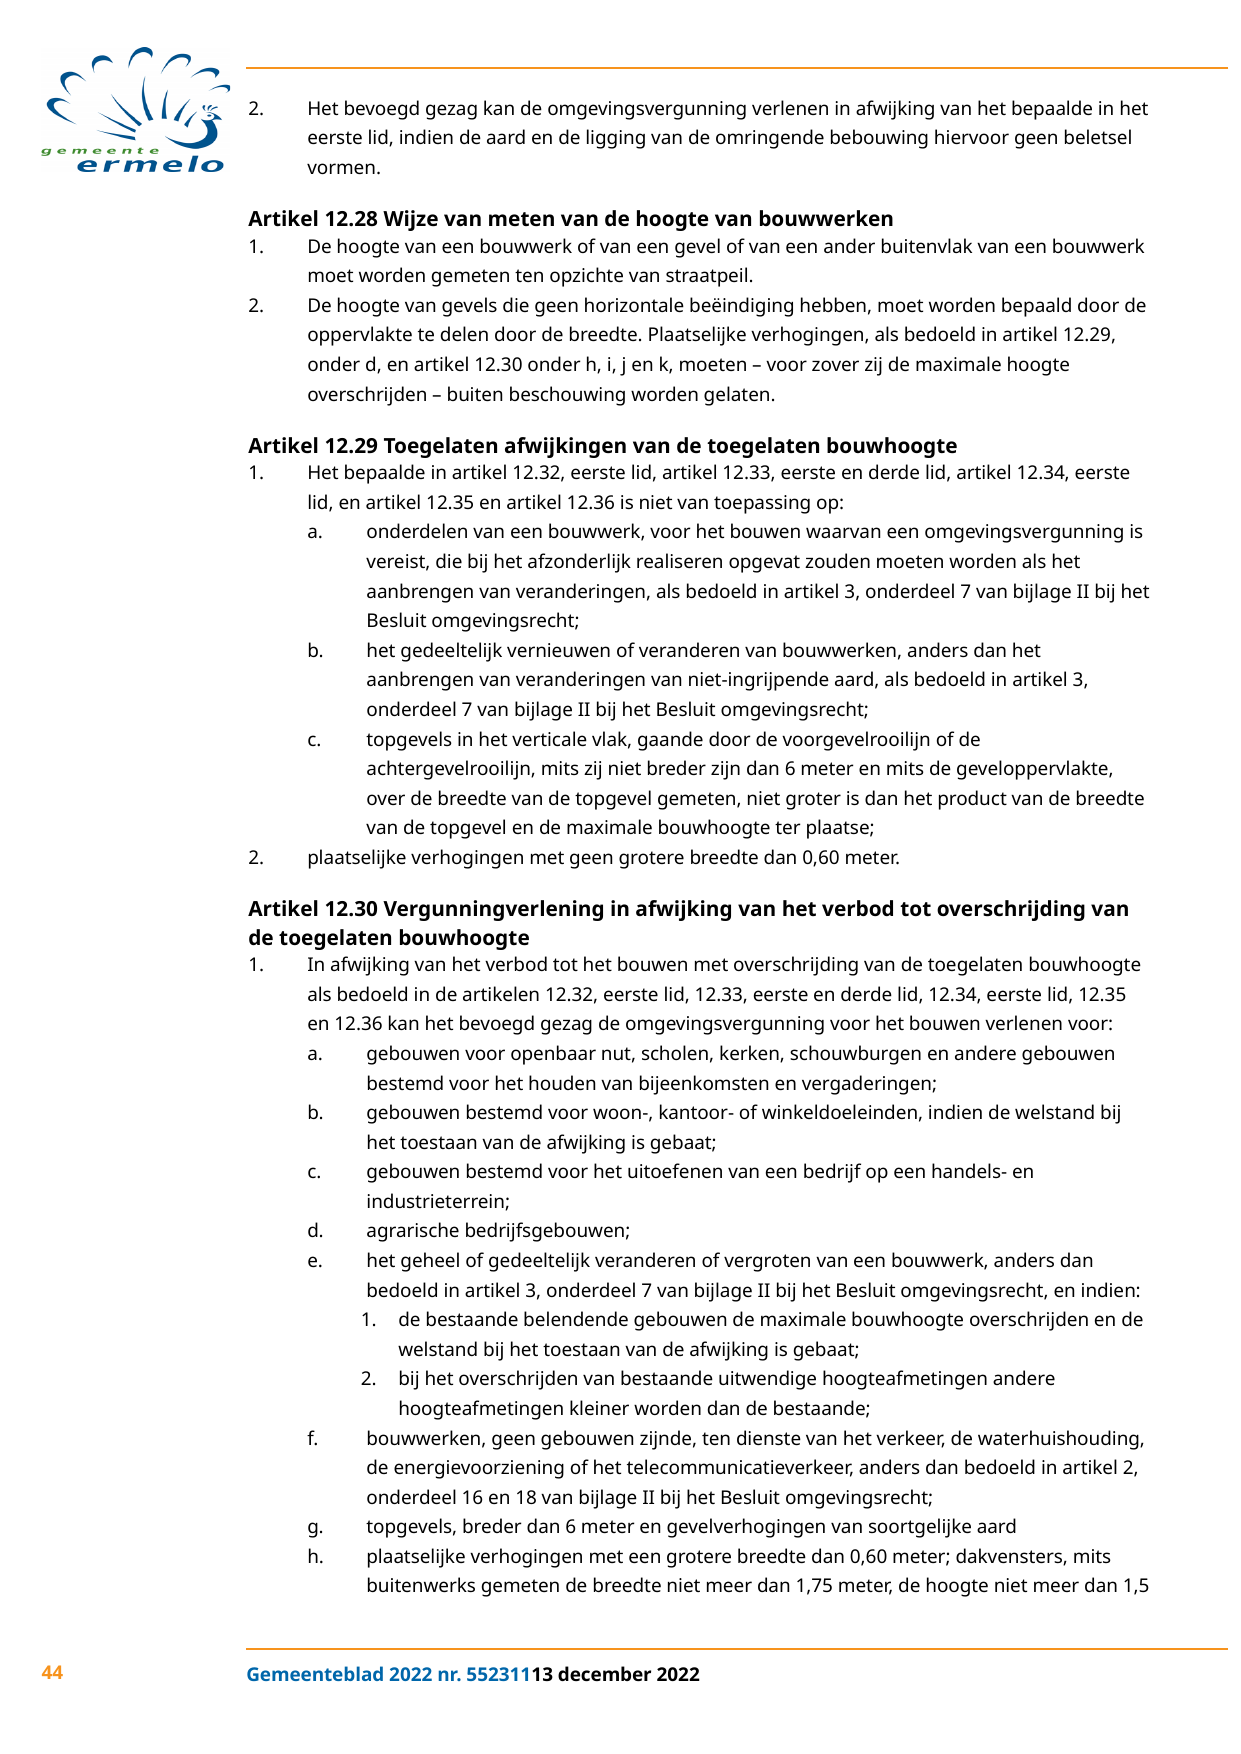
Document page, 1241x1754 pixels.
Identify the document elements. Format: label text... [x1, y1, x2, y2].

list agrarische bedrijfsgebouwen; [307, 1218, 1152, 1243]
list onderdelen van een bouwwerk, voor het bouwen waarvan een omgevingsvergunning is vereist, die bij het afzonderlijk realiseren opgevat zouden moeten worden als het aanbrengen van veranderingen, als bedoeld in artikel 3, onderdeel 7 van bijlage II bij het Besluit omgevingsrecht; [307, 519, 1152, 633]
text Artikel 12.29 Toegelaten afwijkingen van de toegelaten bouwhoogte [248, 431, 1152, 459]
list bouwwerken, geen gebouwen zijnde, ten dienste van het verkeer, de waterhuishouding, de energievoorziening of het telecommunicatieverkeer, anders dan bedoeld in artikel 2, onderdeel 16 en 18 van bijlage II bij het Besluit omgevingsrecht; [307, 1425, 1152, 1510]
list gebouwen voor openbaar nut, scholen, kerken, schouwburgen en andere gebouwen bestemd voor het houden van bijeenkomsten en vergaderingen; [307, 1040, 1152, 1096]
list Het bepaalde in artikel 12.32, eerste lid, artikel 12.33, eerste en derde lid, artikel 12.34, eerste lid, en artikel 12.35 en artikel 12.36 is niet van toepassing op: [248, 459, 1152, 515]
list De hoogte van gevels die geen horizontale beëindiging hebben, moet worden bepaald door de oppervlakte te delen door de breedte. Plaatselijke verhogingen, als bedoeld in artikel 12.29, onder d, en artikel 12.30 onder h, i, j en k, moeten – voor zover zij de maximale hoogte overschrijden – buiten beschouwing worden gelaten. [248, 292, 1152, 406]
list de bestaande belendende gebouwen de maximale bouwhoogte overschrijden en de welstand bij het toestaan van de afwijking is gebaat; [361, 1306, 1152, 1362]
list bij het overschrijden van bestaande uitwendige hoogteafmetingen andere hoogteafmetingen kleiner worden dan de bestaande; [361, 1366, 1152, 1421]
list topgevels, breder dan 6 meter en gevelverhogingen van soortgelijke aard [307, 1513, 1152, 1539]
list Het bevoegd gezag kan de omgevingsvergunning verlenen in afwijking van het bepaalde in het eerste lid, indien de aard en de ligging van de omringende bebouwing hiervoor geen beletsel vormen. [248, 95, 1152, 180]
picture [41, 47, 231, 172]
list plaatselijke verhogingen met een grotere breedte dan 0,60 meter; dakvensters, mits buitenwerks gemeten de breedte niet meer dan 1,75 meter, de hoogte niet meer dan 1,5 [307, 1543, 1152, 1598]
list gebouwen bestemd voor woon-, kantoor- of winkeldoeleinden, indien de welstand bij het toestaan van de afwijking is gebaat; [307, 1099, 1152, 1155]
list het geheel of gedeeltelijk veranderen of vergroten van een bouwwerk, anders dan bedoeld in artikel 3, onderdeel 7 van bijlage II bij het Besluit omgevingsrecht, en indien: [307, 1247, 1152, 1303]
list plaatselijke verhogingen met geen grotere breedte dan 0,60 meter. [248, 844, 1152, 870]
text Artikel 12.28 Wijze van meten van de hoogte van bouwwerken [248, 204, 1152, 233]
list De hoogte van een bouwwerk of van een gevel of van een ander buitenvlak van een bouwwerk moet worden gemeten ten opzichte van straatpeil. [248, 233, 1152, 288]
list gebouwen bestemd voor het uitoefenen van een bedrijf op een handels- en industrieterrein; [307, 1158, 1152, 1214]
text Artikel 12.30 Vergunningverlening in afwijking van het verbod tot overschrijding van de toegelaten bouwhoogte [248, 894, 1152, 951]
list topgevels in het verticale vlak, gaande door de voorgevelrooilijn of de achtergevelrooilijn, mits zij niet breder zijn dan 6 meter en mits de geveloppervlakte, over de breedte van de topgevel gemeten, niet groter is dan het product van de breedte van de topgevel en de maximale bouwhoogte ter plaatse; [307, 726, 1152, 840]
list In afwijking van het verbod tot het bouwen met overschrijding van de toegelaten bouwhoogte als bedoeld in de artikelen 12.32, eerste lid, 12.33, eerste en derde lid, 12.34, eerste lid, 12.35 en 12.36 kan het bevoegd gezag de omgevingsvergunning voor het bouwen verlenen voor: [248, 951, 1152, 1036]
list het gedeeltelijk vernieuwen of veranderen van bouwwerken, anders dan het aanbrengen van veranderingen van niet-ingrijpende aard, als bedoeld in artikel 3, onderdeel 7 van bijlage II bij het Besluit omgevingsrecht; [307, 637, 1152, 722]
